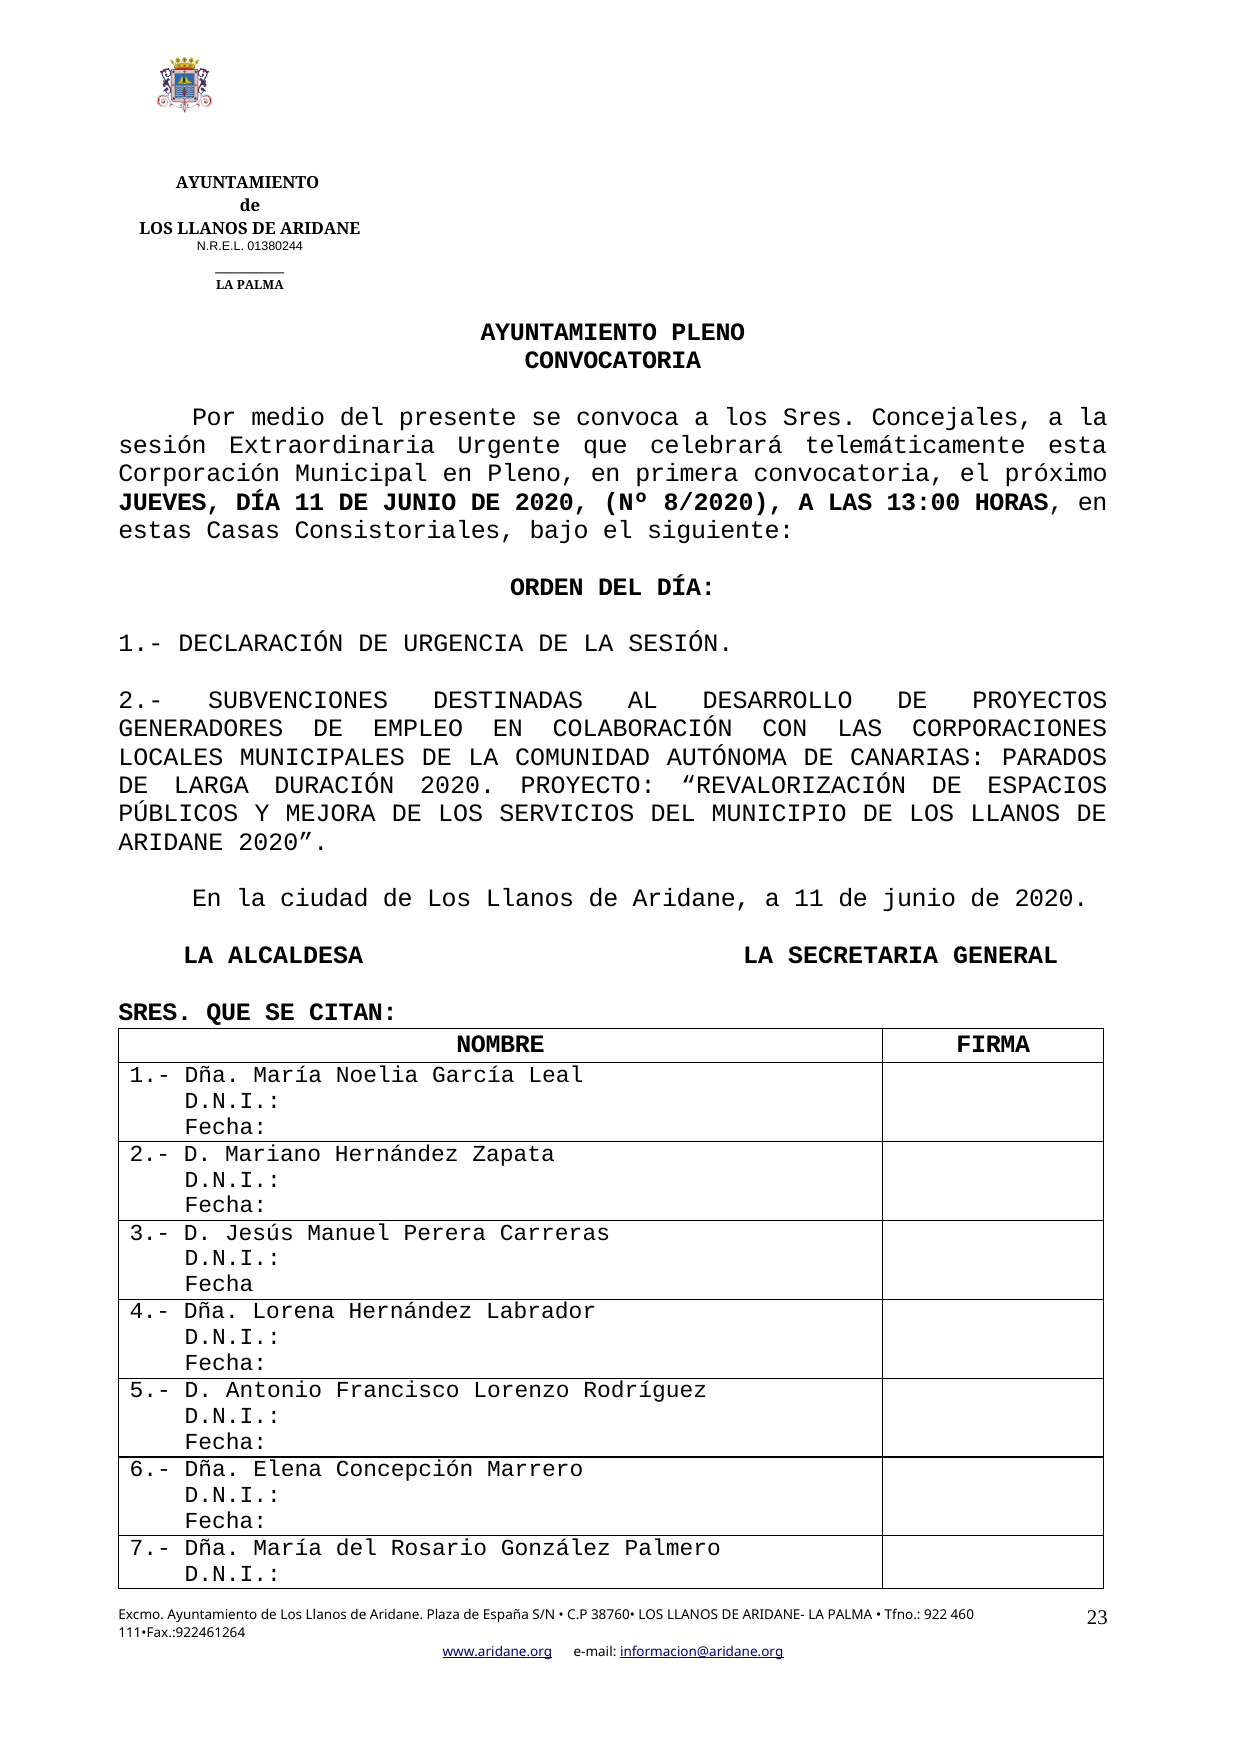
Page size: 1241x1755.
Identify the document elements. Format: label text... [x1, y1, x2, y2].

text En la ciudad de Los Llanos de Aridane, a 11 de junio de 2020. [118, 886, 1107, 914]
table_cell [883, 1379, 1103, 1456]
table_cell 2.- D. Mariano Hernández Zapata D.N.I.: Fecha: [119, 1142, 882, 1220]
table_cell [883, 1063, 1103, 1141]
table_cell [883, 1536, 1103, 1588]
table_cell [883, 1221, 1103, 1299]
table_cell 4.- Dña. Lorena Hernández Labrador D.N.I.: Fecha: [119, 1300, 882, 1377]
subtitle CONVOCATORIA [118, 348, 1107, 376]
text 2.- SUBVENCIONES DESTINADAS AL DESARROLLO DE PROYECTOS GENERADORES DE EMPLEO EN COLABORACIÓN CON LAS CORPORACIONES LOCALES MUNICIPALES DE LA COMUNIDAD AUTÓNOMA DE CANARIAS: PARADOS DE LARGA DURACIÓN 2020. PROYECTO: “REVALORIZACIÓN DE ESPACIOS PÚBLICOS Y MEJORA DE LOS SERVICIOS DEL MUNICIPIO DE LOS LLANOS DE ARIDANE 2020”. [118, 688, 1107, 858]
table_cell [883, 1458, 1103, 1535]
table_cell 6.- Dña. Elena Concepción Marrero D.N.I.: Fecha: [119, 1458, 882, 1535]
table_cell 7.- Dña. María del Rosario González Palmero D.N.I.: [119, 1536, 882, 1588]
subtitle SRES. QUE SE CITAN: [118, 999, 1107, 1028]
subtitle LA ALCALDESA LA SECRETARIA GENERAL [103, 943, 1107, 971]
text AYUNTAMIENTO PLENO [118, 319, 1107, 348]
subtitle ORDEN DEL DÍA: [118, 574, 1107, 603]
table_header FIRMA [883, 1029, 1103, 1062]
table_cell 5.- D. Antonio Francisco Lorenzo Rodríguez D.N.I.: Fecha: [119, 1379, 882, 1456]
text 1.- DECLARACIÓN DE URGENCIA DE LA SESIÓN. [118, 631, 1107, 659]
table_cell 1.- Dña. María Noelia García Leal D.N.I.: Fecha: [119, 1063, 882, 1141]
text Por medio del presente se convoca a los Sres. Concejales, a la sesión Extraordinaria Urgente que celebrará telemáticamente esta Corporación Municipal en Pleno, en primera convocatoria, el próximo JUEVES, DÍA 11 DE JUNIO DE 2020, (Nº 8/2020), A LAS 13:00 HORAS, en estas Casas Consistoriales, bajo el siguiente: [118, 404, 1107, 546]
table_header NOMBRE [119, 1029, 882, 1062]
table_cell [883, 1300, 1103, 1377]
table_cell 3.- D. Jesús Manuel Perera Carreras D.N.I.: Fecha [119, 1221, 882, 1299]
table_cell [883, 1142, 1103, 1220]
